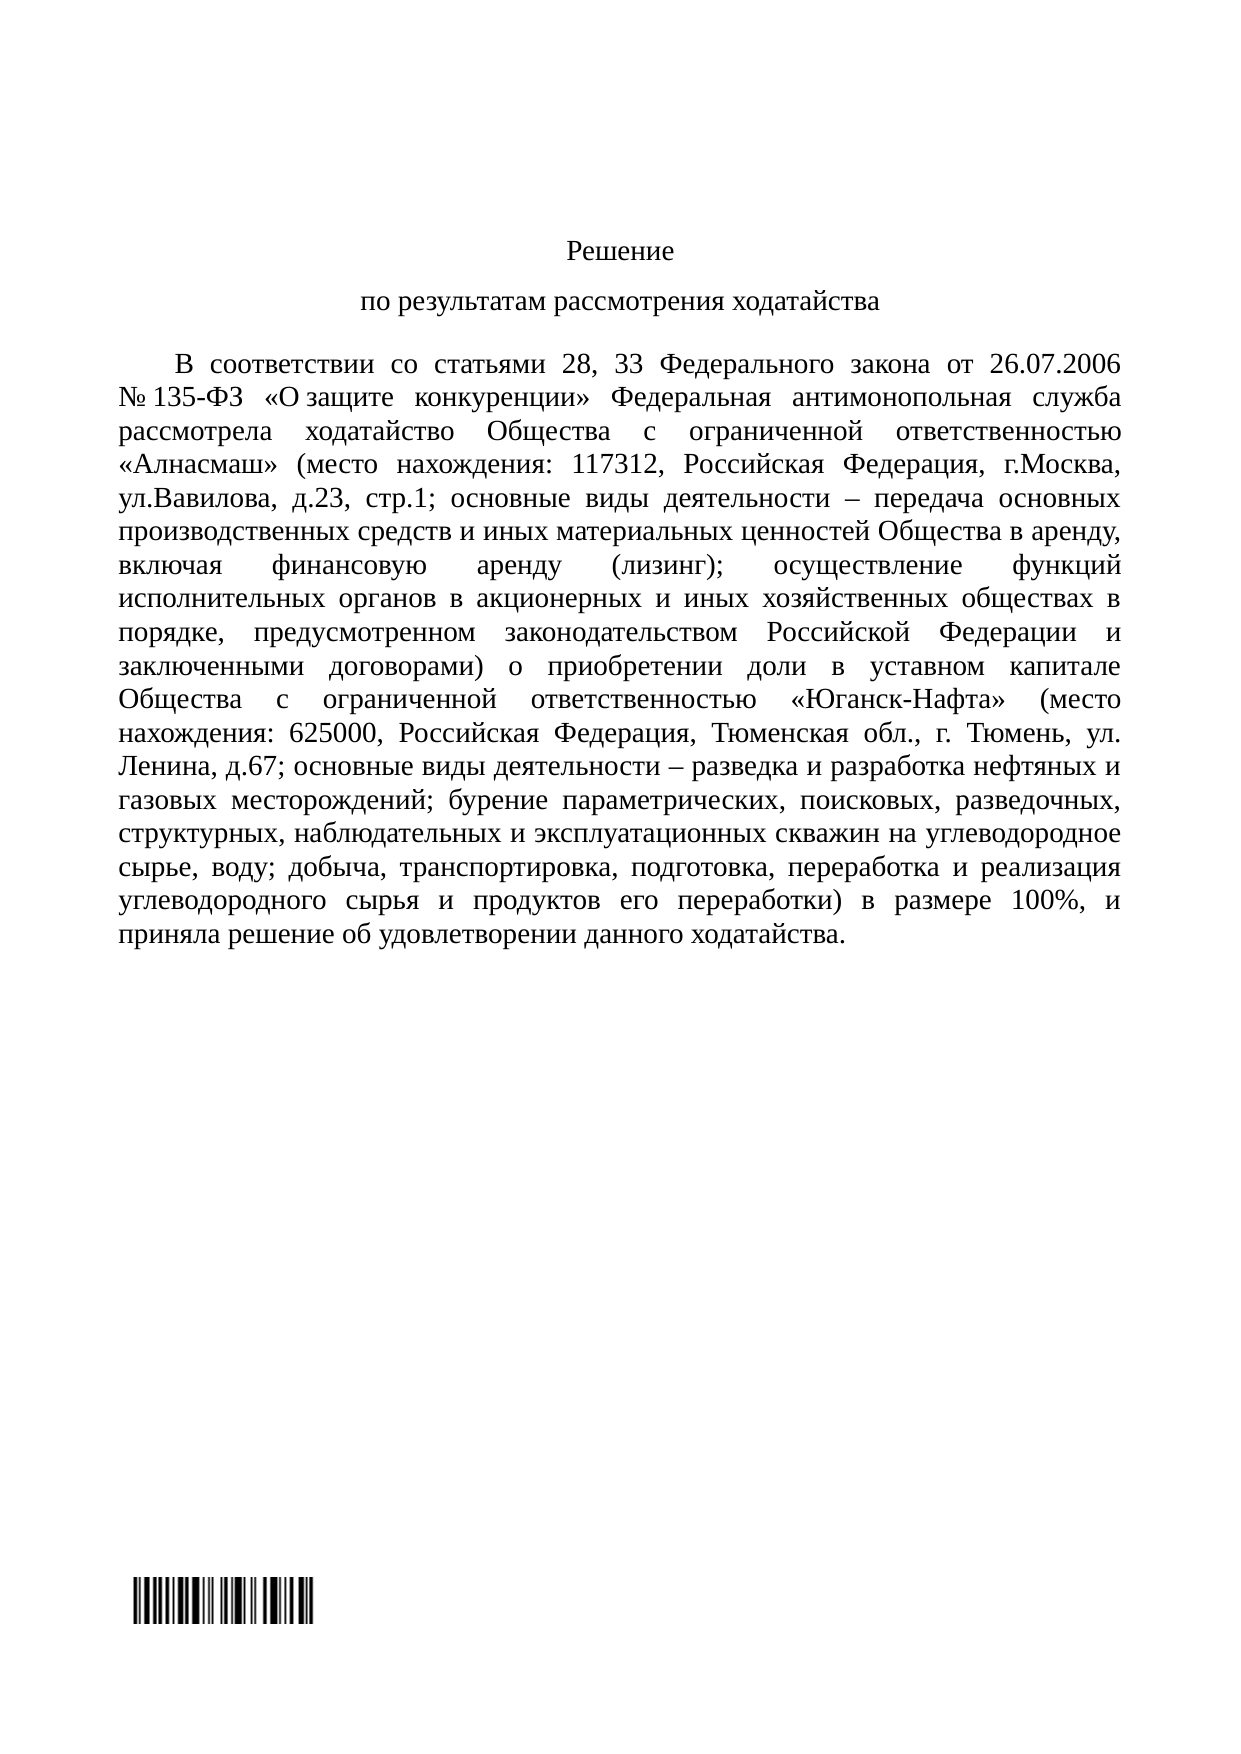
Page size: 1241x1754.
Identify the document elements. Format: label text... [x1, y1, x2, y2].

text по результатам рассмотрения ходатайства [118, 283, 1122, 317]
picture [118, 1577, 331, 1624]
text В соответствии со статьями 28, 33 Федерального закона от 26.07.2006 № 135-ФЗ «О защите конкуренции» Федеральная антимонопольная служба рассмотрела ходатайство Общества с ограниченной ответственностью «Алнасмаш» (место нахождения: 117312, Российская Федерация, г.Москва, ул.Вавилова, д.23, стр.1; основные виды деятельности – передача основных производственных средств и иных материальных ценностей Общества в аренду, включая финансовую аренду (лизинг); осуществление функций исполнительных органов в акционерных и иных хозяйственных обществах в порядке, предусмотренном законодательством Российской Федерации и заключенными договорами) о приобретении доли в уставном капитале Общества с ограниченной ответственностью «Юганск-Нафта» (место нахождения: 625000, Российская Федерация, Тюменская обл., г. Тюмень, ул. Ленина, д.67; основные виды деятельности – разведка и разработка нефтяных и газовых месторождений; бурение параметрических, поисковых, разведочных, структурных, наблюдательных и эксплуатационных скважин на углеводородное сырье, воду; добыча, транспортировка, подготовка, переработка и реализация углеводородного сырья и продуктов его переработки) в размере 100%, и приняла решение об удовлетворении данного ходатайства. [118, 346, 1122, 949]
text Решение [118, 233, 1122, 267]
